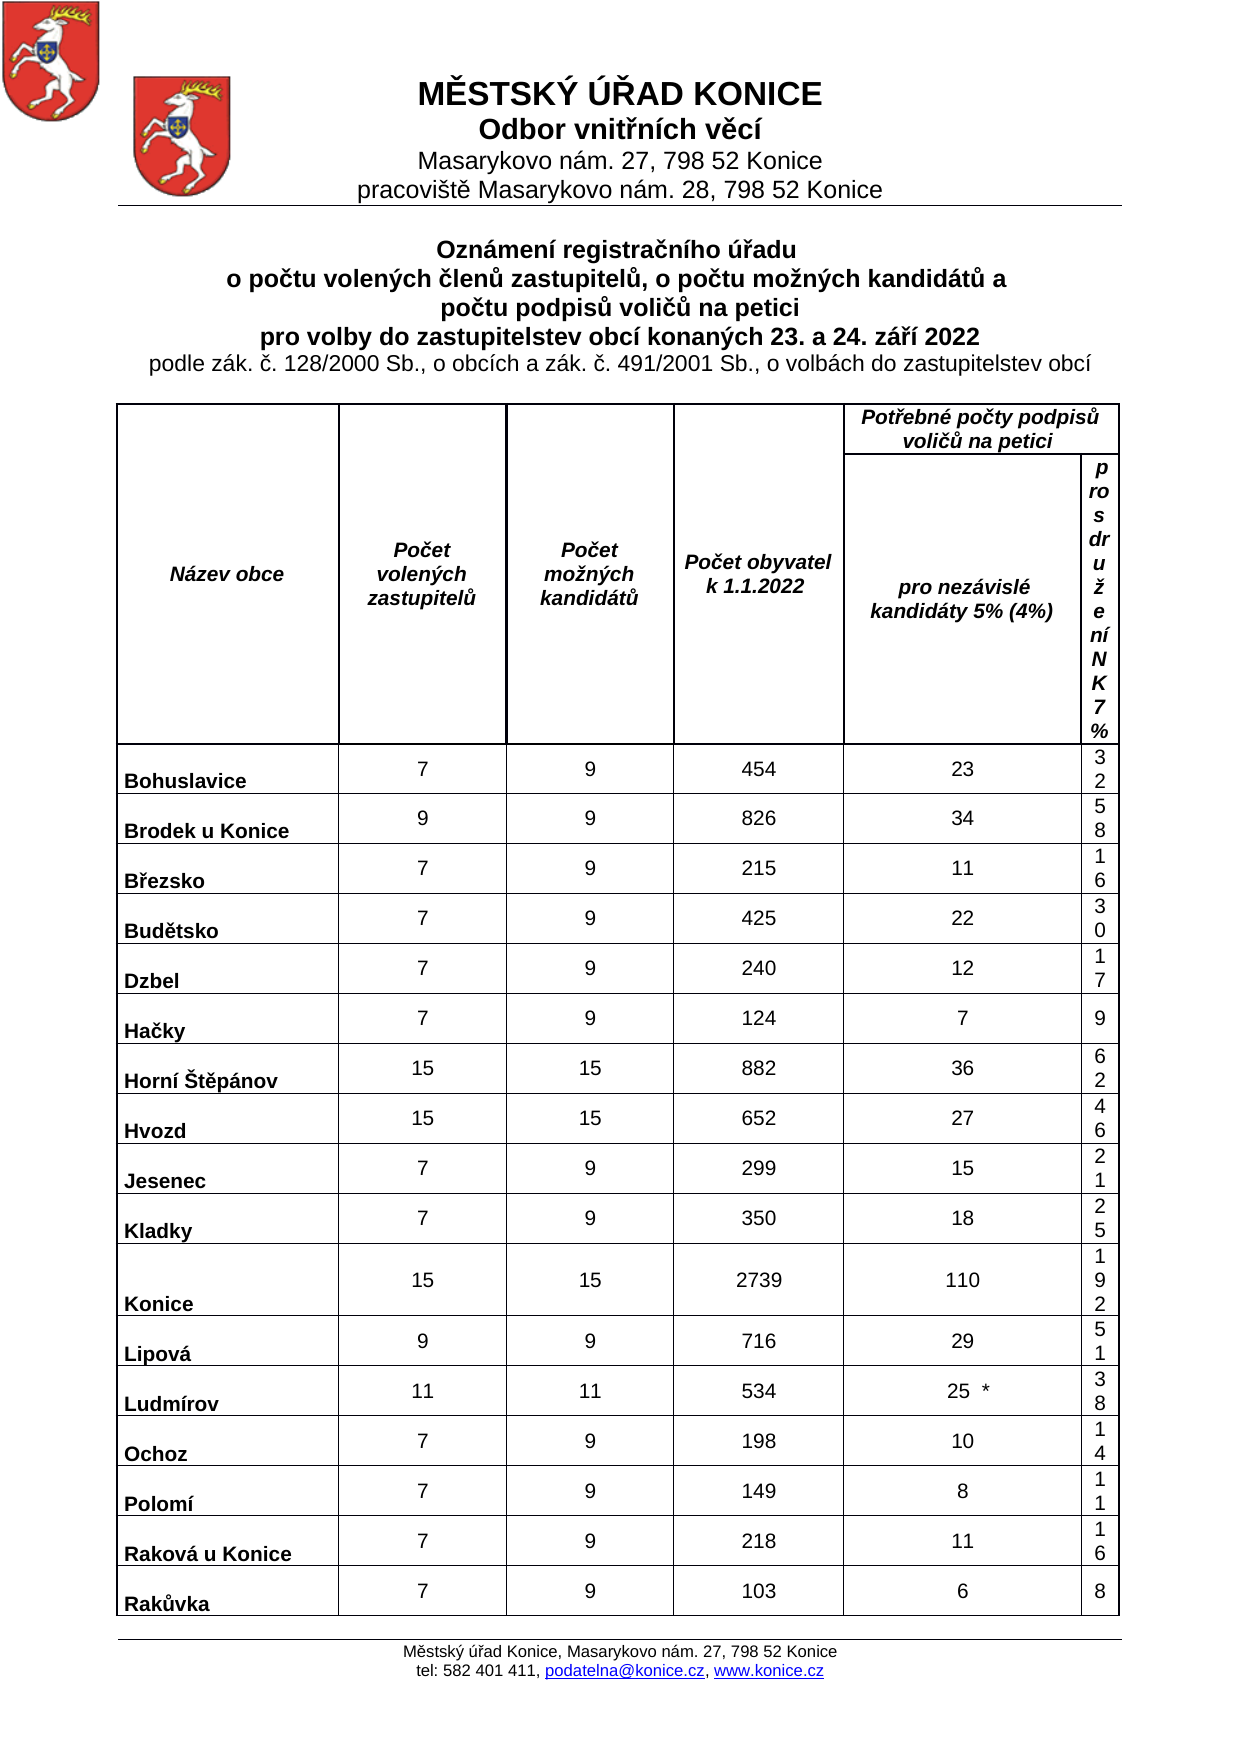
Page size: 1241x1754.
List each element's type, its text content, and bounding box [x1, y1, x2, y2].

table_cell 7 [339, 944, 506, 992]
table_cell Horní Štěpánov [118, 1044, 338, 1092]
table_cell 15 [339, 1094, 506, 1142]
table_cell 652 [674, 1094, 843, 1142]
table_cell 15 [507, 1244, 673, 1315]
table_header Název obce [118, 405, 338, 742]
table_cell 15 [507, 1094, 673, 1142]
table_cell 350 [674, 1194, 843, 1242]
table_cell 11 [844, 844, 1081, 892]
table_cell 27 [844, 1094, 1081, 1142]
table_cell 7 [339, 1416, 506, 1465]
table_cell 218 [674, 1516, 843, 1565]
table_cell 9 [507, 894, 673, 942]
table_cell 9 [507, 1144, 673, 1192]
table_cell 7 [339, 1566, 506, 1615]
table_cell 7 [339, 1194, 506, 1242]
table_cell Hačky [118, 994, 338, 1042]
text počtu podpisů voličů na petici [118, 293, 1122, 321]
table_header Počet obyvatel k 1.1.2022 [675, 405, 843, 742]
table_cell 9 [507, 1516, 673, 1565]
table_cell 11 [1082, 1466, 1118, 1515]
table_cell 18 [844, 1194, 1081, 1242]
table_cell 22 [844, 894, 1081, 942]
table_cell 826 [674, 794, 843, 842]
table_cell 882 [674, 1044, 843, 1092]
table_cell 34 [844, 794, 1081, 842]
table_cell 17 [1082, 944, 1118, 992]
picture [131, 74, 233, 199]
table_cell pro nezávislé kandidáty 5% (4%) [845, 455, 1080, 742]
table_cell 9 [507, 1566, 673, 1615]
table_cell 15 [339, 1244, 506, 1315]
table_cell 21 [1082, 1144, 1118, 1192]
table_cell 46 [1082, 1094, 1118, 1142]
table_cell 7 [339, 994, 506, 1042]
table_cell 716 [674, 1316, 843, 1365]
text podle zák. č. 128/2000 Sb., o obcích a zák. č. 491/2001 Sb., o volbách do zastupitelstev obcí [118, 350, 1122, 377]
table_cell 11 [844, 1516, 1081, 1565]
table_cell 30 [1082, 894, 1118, 942]
picture [0, 0, 102, 124]
table_cell 9 [507, 794, 673, 842]
table_cell 62 [1082, 1044, 1118, 1092]
table_cell 192 [1082, 1244, 1118, 1315]
table_header Počet možných kandidátů [508, 405, 673, 742]
table_cell Hvozd [118, 1094, 338, 1142]
table_cell 10 [844, 1416, 1081, 1465]
table_cell 9 [507, 745, 673, 792]
table_cell Lipová [118, 1316, 338, 1365]
table_cell 7 [844, 994, 1081, 1042]
table_cell Budětsko [118, 894, 338, 942]
table_cell 9 [1082, 994, 1118, 1042]
table_cell Jesenec [118, 1144, 338, 1192]
table_cell 7 [339, 1466, 506, 1515]
table_cell 36 [844, 1044, 1081, 1092]
table_cell 9 [339, 794, 506, 842]
table_cell pro sdružení NK 7% [1082, 455, 1118, 742]
table_cell 25 * [844, 1366, 1081, 1415]
table_cell 6 [844, 1566, 1081, 1615]
table_cell 9 [507, 944, 673, 992]
table_cell Polomí [118, 1466, 338, 1515]
table_cell 215 [674, 844, 843, 892]
text Oznámení registračního úřadu [118, 235, 1122, 264]
table_cell Konice [118, 1244, 338, 1315]
text o počtu volených členů zastupitelů, o počtu možných kandidátů a [118, 264, 1122, 293]
table_cell 12 [844, 944, 1081, 992]
table_cell 7 [339, 844, 506, 892]
table_cell 124 [674, 994, 843, 1042]
table_cell 425 [674, 894, 843, 942]
table_cell 9 [507, 994, 673, 1042]
table_cell 8 [844, 1466, 1081, 1515]
table_cell 14 [1082, 1416, 1118, 1465]
table_cell 32 [1082, 745, 1118, 792]
table_header Potřebné počty podpisů voličů na petici [845, 405, 1118, 453]
table_cell 198 [674, 1416, 843, 1465]
table_cell 16 [1082, 1516, 1118, 1565]
table_cell 25 [1082, 1194, 1118, 1242]
table_cell 9 [507, 1416, 673, 1465]
table_cell 51 [1082, 1316, 1118, 1365]
table_cell 9 [507, 1194, 673, 1242]
table_cell 8 [1082, 1566, 1118, 1615]
table_cell 240 [674, 944, 843, 992]
table_cell 38 [1082, 1366, 1118, 1415]
table_cell 534 [674, 1366, 843, 1415]
table_cell Raková u Konice [118, 1516, 338, 1565]
table_header Počet volených zastupitelů [340, 405, 505, 742]
table_cell 7 [339, 745, 506, 792]
table_cell 9 [507, 1316, 673, 1365]
table_cell 58 [1082, 794, 1118, 842]
text pro volby do zastupitelstev obcí konaných 23. a 24. září 2022 [118, 321, 1122, 350]
table_cell Bohuslavice [118, 745, 338, 792]
table_cell 9 [507, 1466, 673, 1515]
table_cell Březsko [118, 844, 338, 892]
table_cell 7 [339, 1516, 506, 1565]
table_cell Rakůvka [118, 1566, 338, 1615]
table_cell 9 [339, 1316, 506, 1365]
table_cell 454 [674, 745, 843, 792]
table_cell 23 [844, 745, 1081, 792]
table_cell Ochoz [118, 1416, 338, 1465]
table_cell Ludmírov [118, 1366, 338, 1415]
table_cell 110 [844, 1244, 1081, 1315]
table_cell 29 [844, 1316, 1081, 1365]
table_cell 103 [674, 1566, 843, 1615]
table_cell Dzbel [118, 944, 338, 992]
table_cell Kladky [118, 1194, 338, 1242]
table_cell 15 [507, 1044, 673, 1092]
table_cell 2739 [674, 1244, 843, 1315]
table_cell 11 [339, 1366, 506, 1415]
table_cell 9 [507, 844, 673, 892]
table_cell Brodek u Konice [118, 794, 338, 842]
table_cell 7 [339, 1144, 506, 1192]
table_cell 11 [507, 1366, 673, 1415]
table_cell 299 [674, 1144, 843, 1192]
table_cell 16 [1082, 844, 1118, 892]
table_cell 7 [339, 894, 506, 942]
table_cell 15 [339, 1044, 506, 1092]
table_cell 149 [674, 1466, 843, 1515]
table_cell 15 [844, 1144, 1081, 1192]
